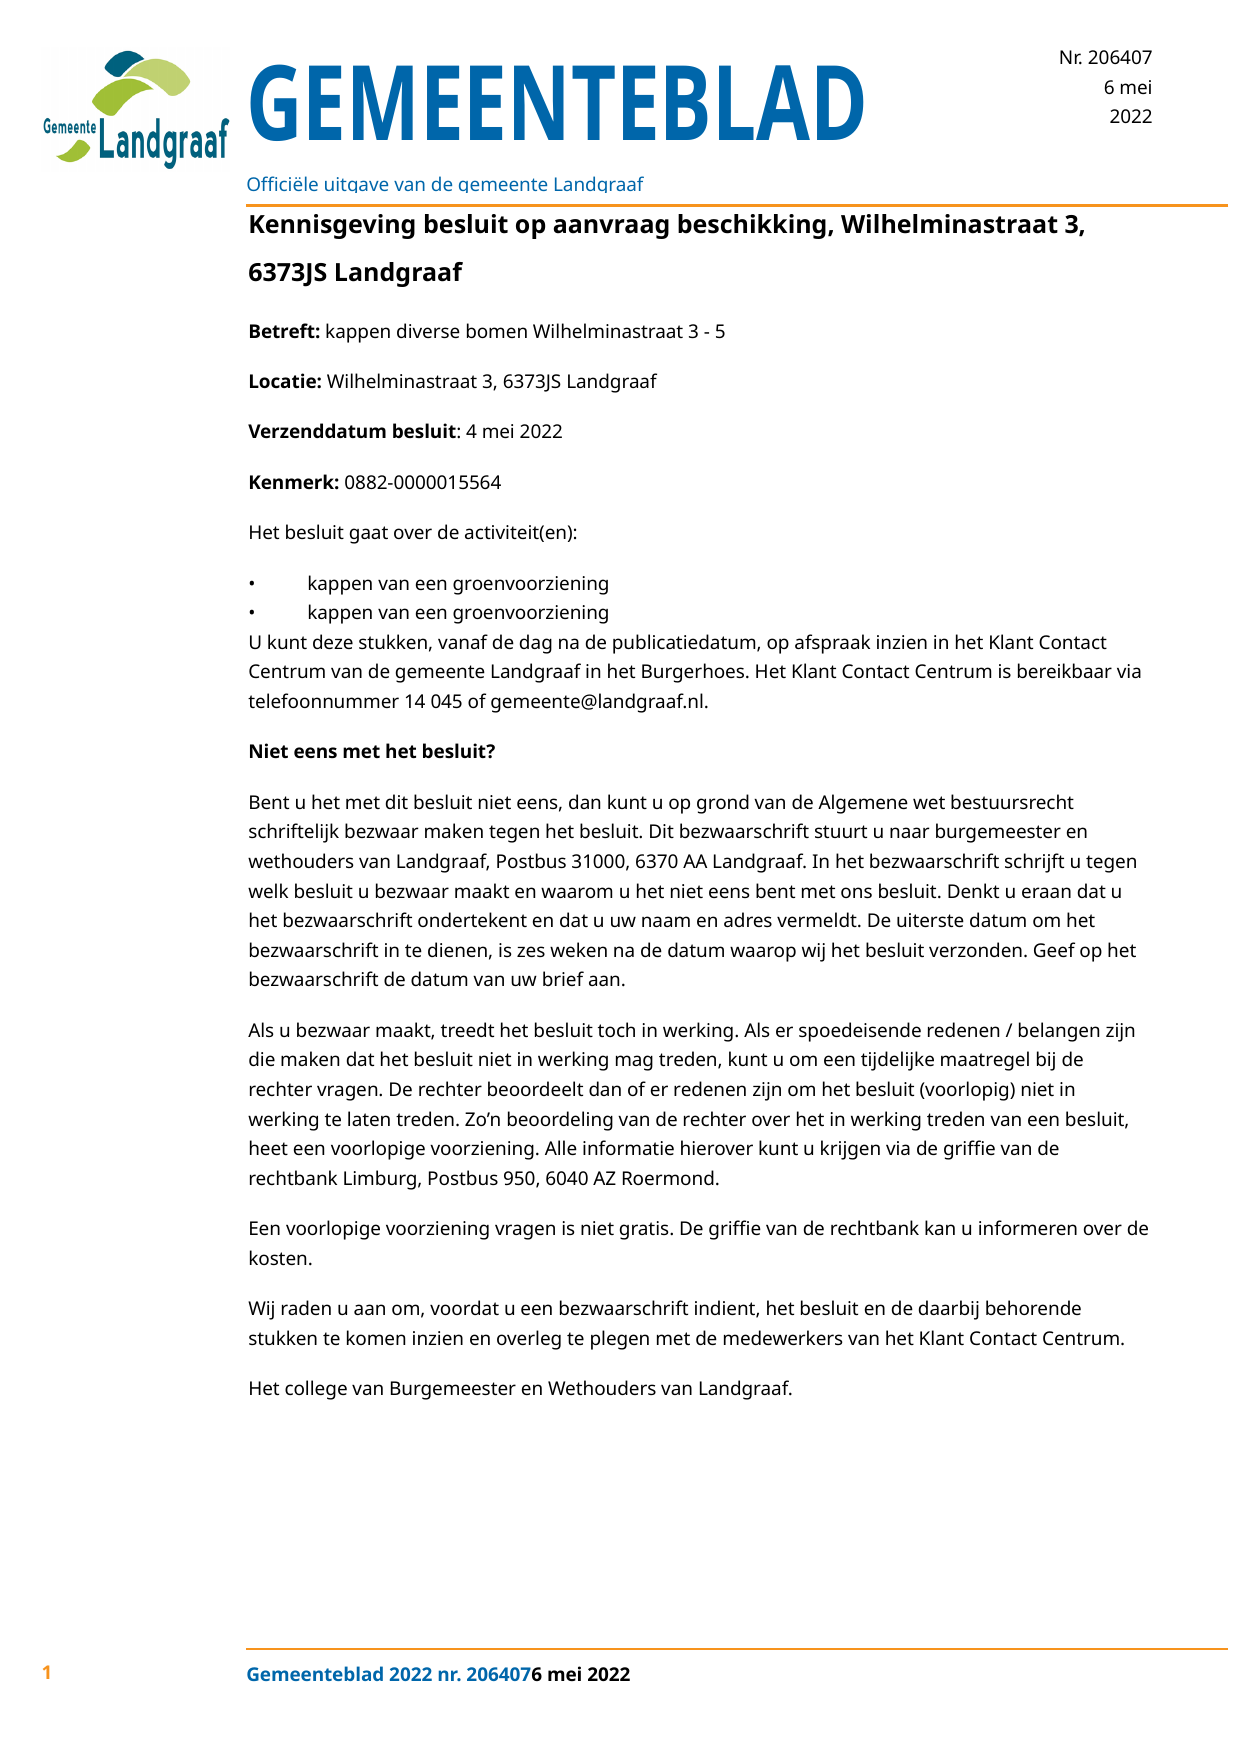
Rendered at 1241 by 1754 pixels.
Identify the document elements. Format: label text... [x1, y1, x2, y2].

text Wij raden u aan om, voordat u een bezwaarschrift indient, het besluit en de daarbij behorende stukken te komen inzien en overleg te plegen met de medewerkers van het Klant Contact Centrum. [248, 1295, 1152, 1351]
text Verzenddatum besluit: 4 mei 2022 [248, 419, 1152, 444]
list kappen van een groenvoorziening [248, 599, 1152, 625]
text Locatie: Wilhelminastraat 3, 6373JS Landgraaf [248, 368, 1152, 394]
text Kennisgeving besluit op aanvraag beschikking, Wilhelminastraat 3, 6373JS Landgraaf [248, 207, 1152, 288]
text Een voorlopige voorziening vragen is niet gratis. De griffie van de rechtbank kan u informeren over de kosten. [248, 1215, 1152, 1271]
picture [41, 47, 231, 172]
text U kunt deze stukken, vanaf de dag na de publicatiedatum, op afspraak inzien in het Klant Contact Centrum van de gemeente Landgraaf in het Burgerhoes. Het Klant Contact Centrum is bereikbaar via telefoonnummer 14 045 of gemeente@landgraaf.nl. [248, 629, 1152, 714]
text Kenmerk: 0882-0000015564 [248, 469, 1152, 495]
list kappen van een groenvoorziening [248, 570, 1152, 596]
text Bent u het met dit besluit niet eens, dan kunt u op grond van de Algemene wet bestuursrecht schriftelijk bezwaar maken tegen het besluit. Dit bezwaarschrift stuurt u naar burgemeester en wethouders van Landgraaf, Postbus 31000, 6370 AA Landgraaf. In het bezwaarschrift schrijft u tegen welk besluit u bezwaar maakt en waarom u het niet eens bent met ons besluit. Denkt u eraan dat u het bezwaarschrift ondertekent en dat u uw naam en adres vermeldt. De uiterste datum om het bezwaarschrift in te dienen, is zes weken na de datum waarop wij het besluit verzonden. Geef op het bezwaarschrift de datum van uw brief aan. [248, 789, 1152, 992]
text Niet eens met het besluit? [248, 739, 1152, 764]
text Betreft: kappen diverse bomen Wilhelminastraat 3 - 5 [248, 318, 1152, 344]
text Als u bezwaar maakt, treedt het besluit toch in werking. Als er spoedeisende redenen / belangen zijn die maken dat het besluit niet in werking mag treden, kunt u om een tijdelijke maatregel bij de rechter vragen. De rechter beoordeelt dan of er redenen zijn om het besluit (voorlopig) niet in werking te laten treden. Zo’n beoordeling van de rechter over het in werking treden van een besluit, heet een voorlopige voorziening. Alle informatie hierover kunt u krijgen via de griffie van de rechtbank Limburg, Postbus 950, 6040 AZ Roermond. [248, 1017, 1152, 1191]
text Het college van Burgemeester en Wethouders van Landgraaf. [248, 1375, 1152, 1401]
text Het besluit gaat over de activiteit(en): [248, 519, 1152, 545]
